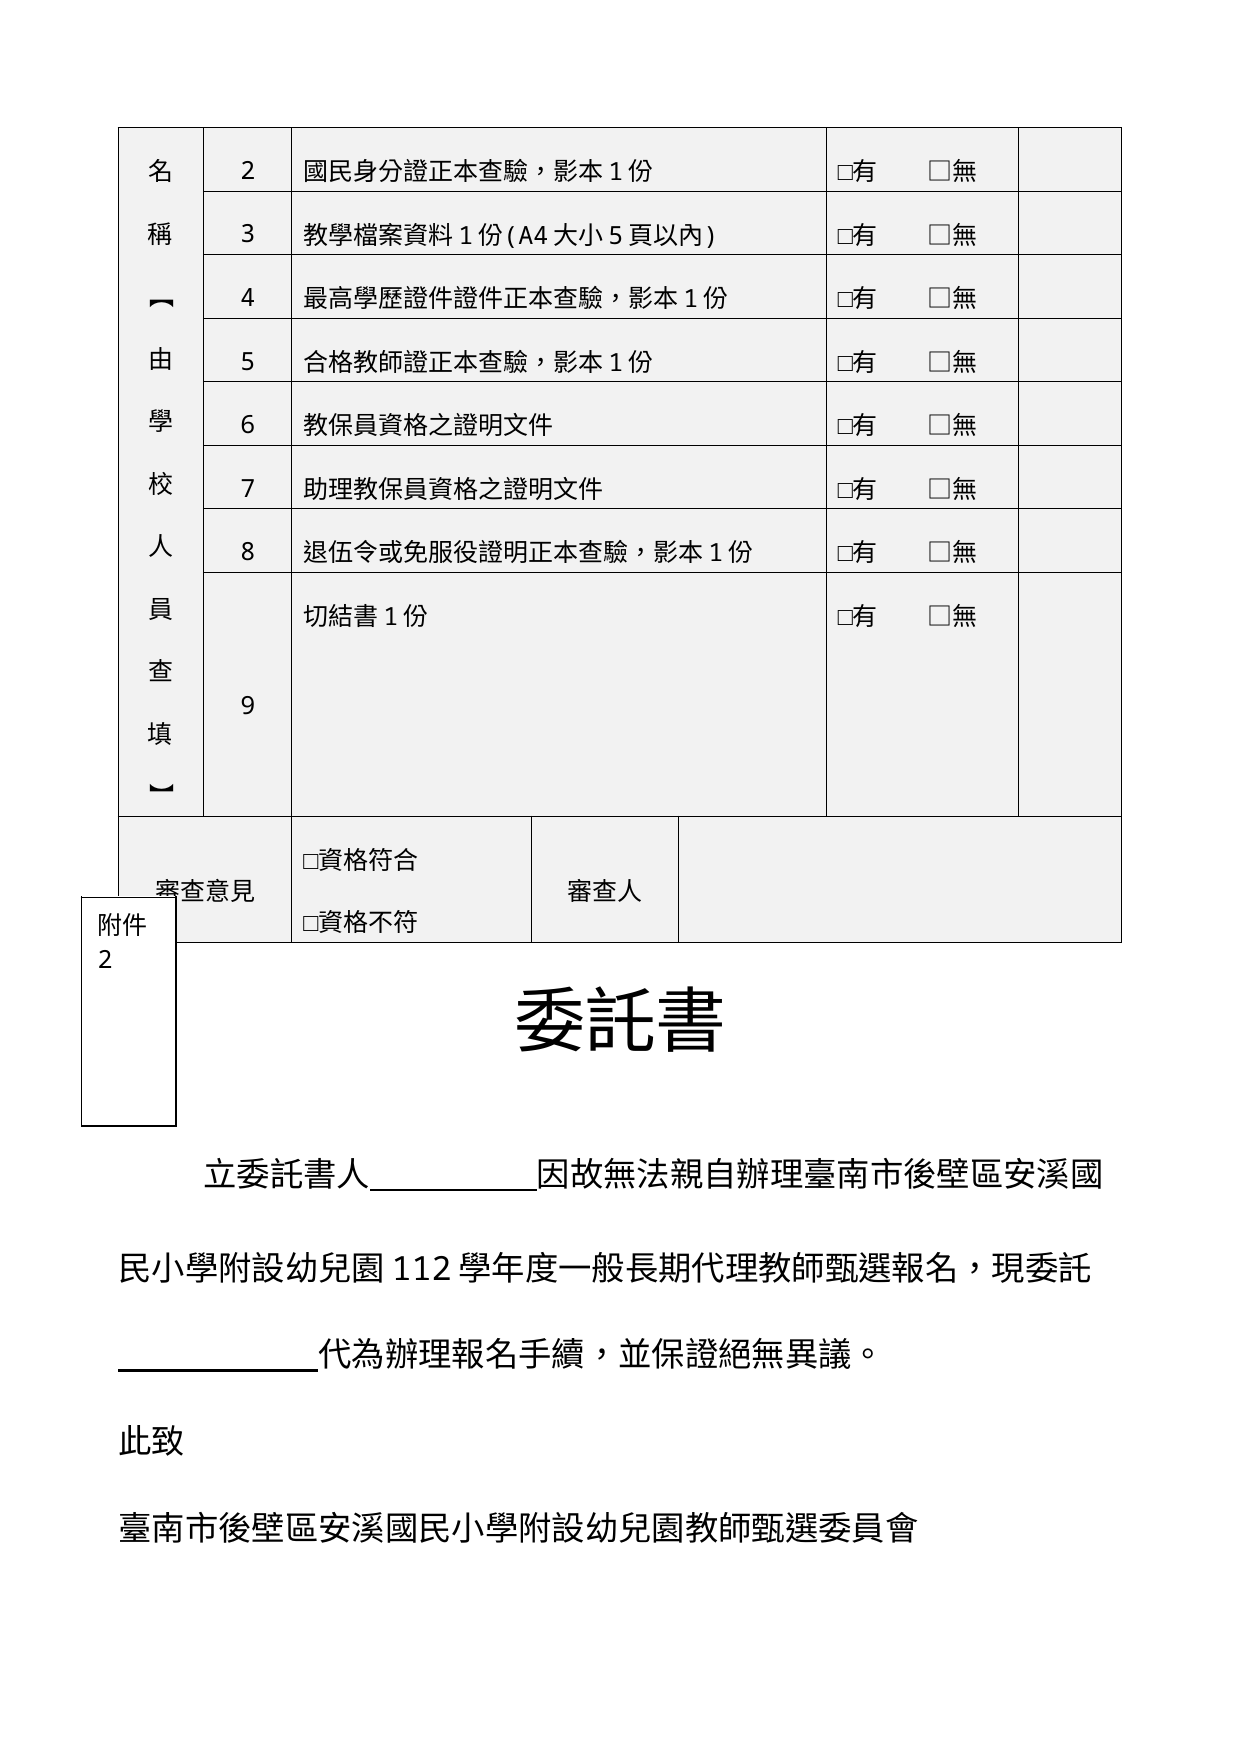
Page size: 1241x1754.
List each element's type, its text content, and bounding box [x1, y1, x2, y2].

table_cell 4 [204, 255, 291, 318]
table_cell 國民身分證正本查驗，影本1份 [292, 128, 826, 191]
table_cell [1019, 128, 1121, 191]
text 委託書 [82, 898, 175, 1125]
table_cell 2 [204, 128, 291, 191]
table_cell [1019, 192, 1121, 254]
table_cell 教學檔案資料1份(A4大小5頁以內) [292, 192, 826, 254]
table_cell 3 [204, 192, 291, 254]
table_cell 最高學歷證件證件正本查驗，影本1份 [292, 255, 826, 318]
table_cell □有 □無 [827, 128, 1018, 191]
table_cell □有 □無 [827, 573, 1018, 816]
table_cell □有 □無 [827, 319, 1018, 381]
text 代為辦理報名手續，並保證絕無異議。 [118, 1311, 1122, 1373]
table_cell [1019, 446, 1121, 508]
table_cell 8 [204, 509, 291, 572]
text 委託書 [177, 943, 1122, 1068]
table_cell □資格符合 □資格不符 [292, 817, 531, 942]
text 附件2 [97, 905, 160, 976]
table_cell □有 □無 [827, 509, 1018, 572]
table_cell 合格教師證正本查驗，影本1份 [292, 319, 826, 381]
table_cell □有 □無 [827, 382, 1018, 445]
table_cell 5 [204, 319, 291, 381]
table_cell □有 □無 [827, 192, 1018, 254]
text 立委託書人 因故無法親自辦理臺南市後壁區安溪國民小學附設幼兒園112學年度一般長期代理教師甄選報名，現委託 [118, 1130, 1122, 1286]
text 臺南市後壁區安溪國民小學附設幼兒園教師甄選委員會 [118, 1484, 1122, 1546]
table_cell [1019, 573, 1121, 816]
table_cell 7 [204, 446, 291, 508]
table_cell 6 [204, 382, 291, 445]
table_cell [1019, 509, 1121, 572]
table_cell [679, 817, 1121, 942]
table_cell 退伍令或免服役證明正本查驗，影本1份 [292, 509, 826, 572]
table_cell 審查人 [532, 817, 678, 942]
text 此致 [118, 1397, 1122, 1460]
table_cell □有 □無 [827, 446, 1018, 508]
table_cell 9 [204, 573, 291, 816]
table_cell □有 □無 [827, 255, 1018, 318]
table_cell 名稱】由學校人員查填【 [119, 128, 203, 816]
table_cell 助理教保員資格之證明文件 [292, 446, 826, 508]
table_cell 教保員資格之證明文件 [292, 382, 826, 445]
table_cell [1019, 319, 1121, 381]
table_cell 切結書1份 [292, 573, 826, 816]
table_cell [1019, 255, 1121, 318]
table_cell [1019, 382, 1121, 445]
table_cell 審查意見 [119, 817, 291, 942]
